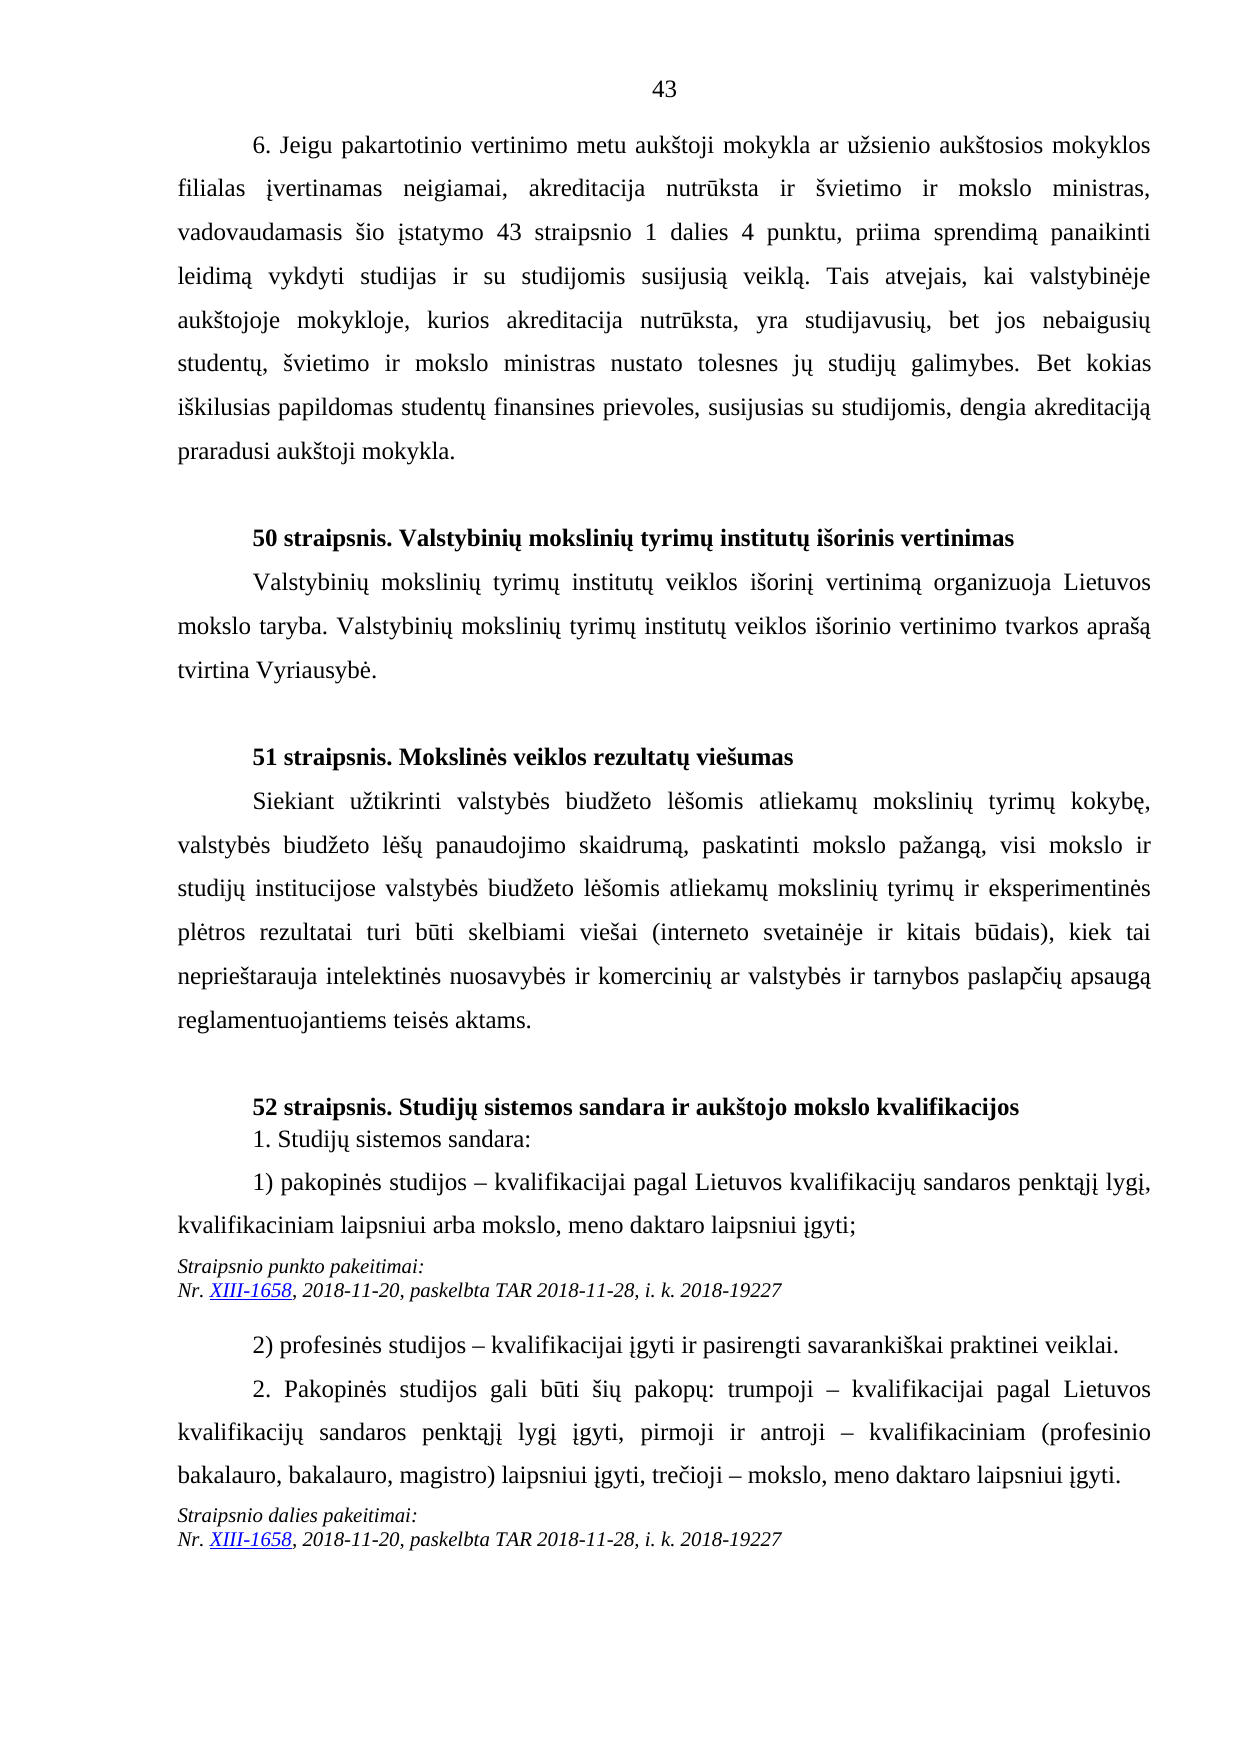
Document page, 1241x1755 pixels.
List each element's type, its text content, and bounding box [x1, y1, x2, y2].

text 1) pakopinės studijos – kvalifikacijai pagal Lietuvos kvalifikacijų sandaros penktąjį lygį, kvalifikaciniam laipsniui arba mokslo, meno daktaro laipsniui įgyti; [177, 1167, 1152, 1239]
text 1. Studijų sistemos sandara: [177, 1124, 1152, 1153]
text 51 straipsnis. Mokslinės veiklos rezultatų viešumas [177, 731, 1152, 774]
text 2) profesinės studijos – kvalifikacijai įgyti ir pasirengti savarankiškai praktinei veiklai. [177, 1331, 1152, 1359]
text 50 straipsnis. Valstybinių mokslinių tyrimų institutų išorinis vertinimas [177, 512, 1152, 556]
text 2. Pakopinės studijos gali būti šių pakopų: trumpoji – kvalifikacijai pagal Lietuvos kvalifikacijų sandaros penktąjį lygį įgyti, pirmoji ir antroji – kvalifikaciniam (profesinio bakalauro, bakalauro, magistro) laipsniui įgyti, trečioji – mokslo, meno daktaro laipsniui įgyti. [177, 1374, 1152, 1489]
text 6. Jeigu pakartotinio vertinimo metu aukštoji mokykla ar užsienio aukštosios mokyklos filialas įvertinamas neigiamai, akreditacija nutrūksta ir švietimo ir mokslo ministras, vadovaudamasis šio įstatymo 43 straipsnio 1 dalies 4 punktu, priima sprendimą panaikinti leidimą vykdyti studijas ir su studijomis susijusią veiklą. Tais atvejais, kai valstybinėje aukštojoje mokykloje, kurios akreditacija nutrūksta, yra studijavusių, bet jos nebaigusių studentų, švietimo ir mokslo ministras nustato tolesnes jų studijų galimybes. Bet kokias iškilusias papildomas studentų finansines prievoles, susijusias su studijomis, dengia akreditaciją praradusi aukštoji mokykla. [177, 118, 1152, 468]
text Straipsnio dalies pakeitimai: [177, 1503, 1152, 1527]
text Valstybinių mokslinių tyrimų institutų veiklos išorinį vertinimą organizuoja Lietuvos mokslo taryba. Valstybinių mokslinių tyrimų institutų veiklos išorinio vertinimo tvarkos aprašą tvirtina Vyriausybė. [177, 556, 1152, 687]
text Straipsnio punkto pakeitimai: [177, 1254, 1152, 1278]
text Nr. XIII-1658, 2018-11-20, paskelbta TAR 2018-11-28, i. k. 2018-19227 [177, 1527, 1152, 1551]
text 52 straipsnis. Studijų sistemos sandara ir aukštojo mokslo kvalifikacijos [177, 1081, 1152, 1124]
text Siekiant užtikrinti valstybės biudžeto lėšomis atliekamų mokslinių tyrimų kokybę, valstybės biudžeto lėšų panaudojimo skaidrumą, paskatinti mokslo pažangą, visi mokslo ir studijų institucijose valstybės biudžeto lėšomis atliekamų mokslinių tyrimų ir eksperimentinės plėtros rezultatai turi būti skelbiami viešai (interneto svetainėje ir kitais būdais), kiek tai neprieštarauja intelektinės nuosavybės ir komercinių ar valstybės ir tarnybos paslapčių apsaugą reglamentuojantiems teisės aktams. [177, 774, 1152, 1037]
text Nr. XIII-1658, 2018-11-20, paskelbta TAR 2018-11-28, i. k. 2018-19227 [177, 1278, 1152, 1302]
